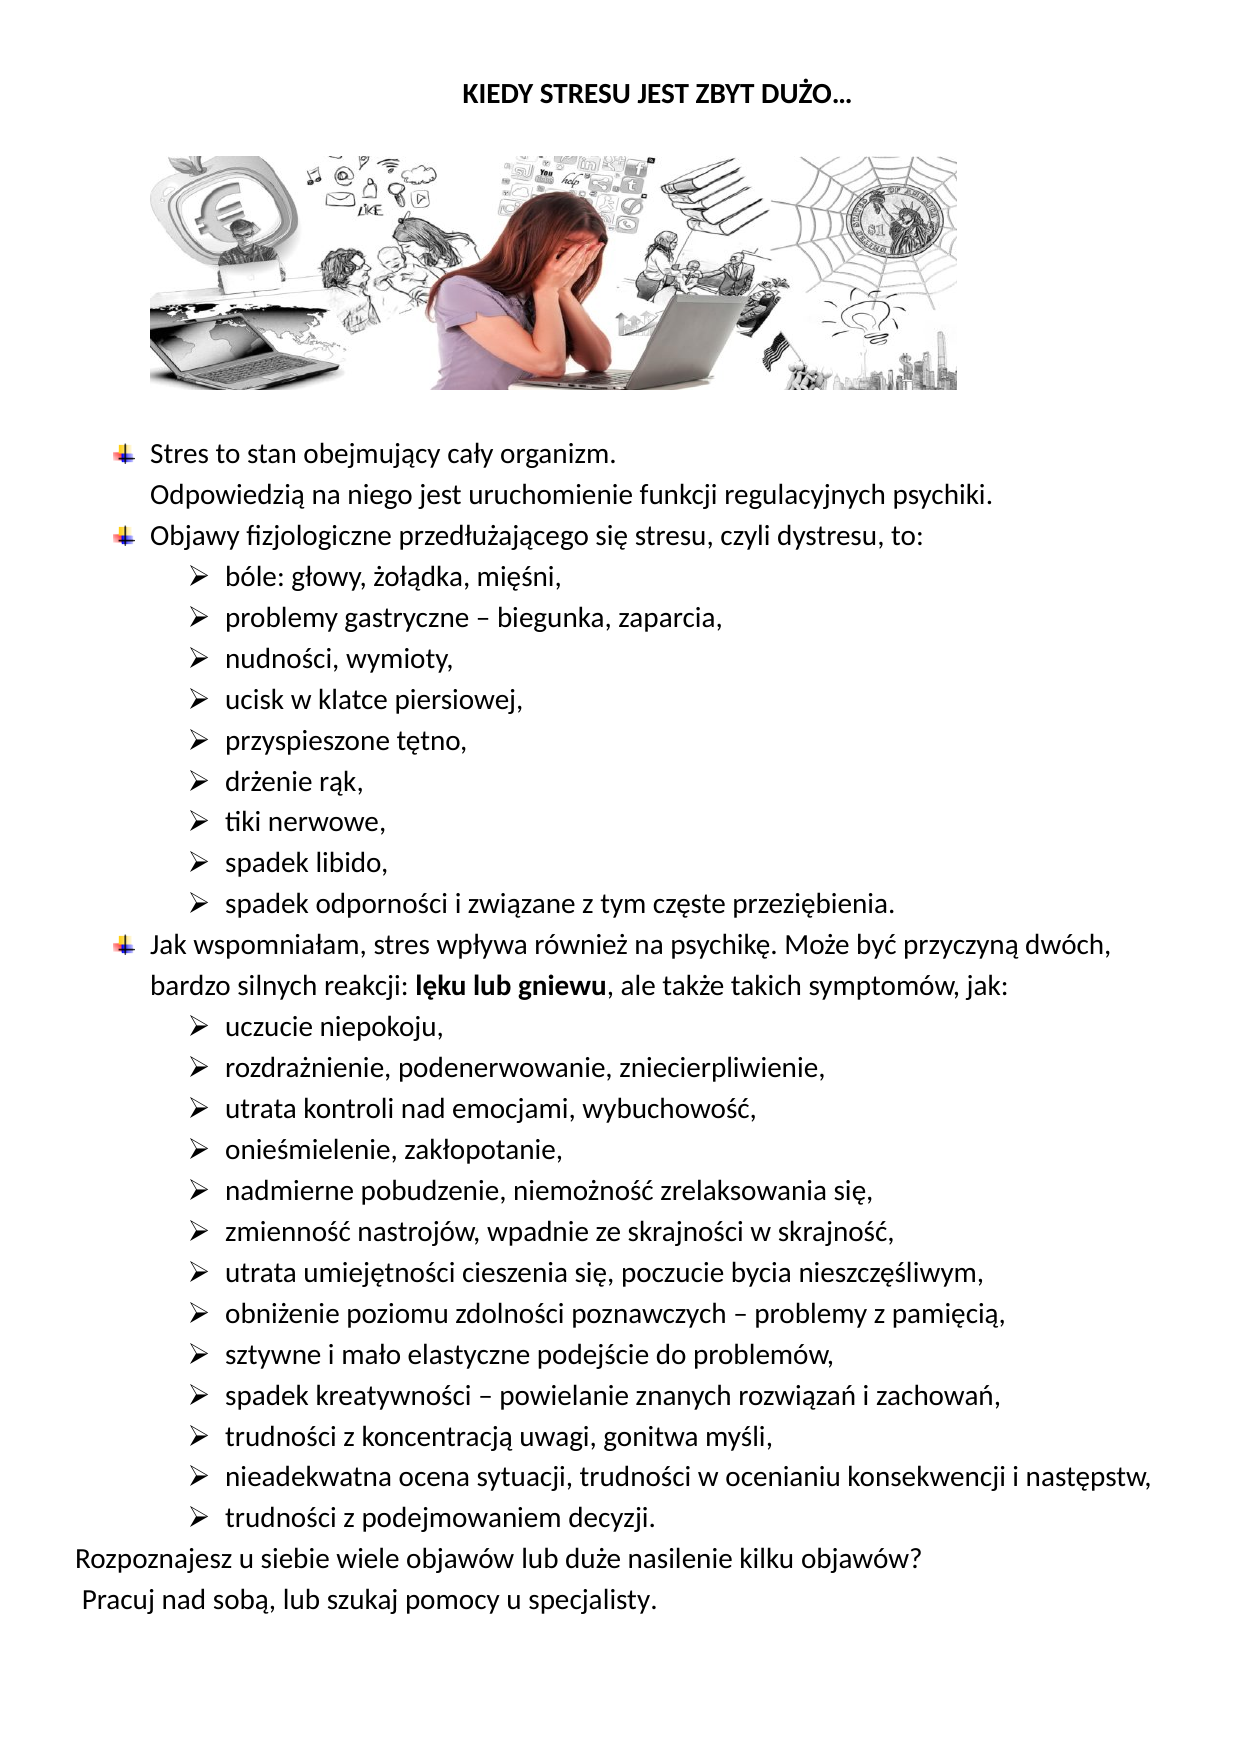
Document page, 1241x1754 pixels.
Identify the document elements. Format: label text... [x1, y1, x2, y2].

list zmienność nastrojów, wpadnie ze skrajności w skrajność, [187, 1213, 1165, 1248]
list trudności z koncentracją uwagi, gonitwa myśli, [187, 1418, 1165, 1453]
list obniżenie poziomu zdolności poznawczych – problemy z pamięcią, [187, 1295, 1165, 1330]
list uczucie niepokoju, [187, 1008, 1165, 1044]
text Pracuj nad sobą, lub szukaj pomocy u specjalisty. [75, 1581, 1165, 1617]
list utrata umiejętności cieszenia się, poczucie bycia nieszczęśliwym, [187, 1254, 1165, 1289]
list Stres to stan obejmujący cały organizm. [112, 435, 1165, 471]
text KIEDY STRESU JEST ZBYT DUŻO… [150, 75, 1165, 111]
list bóle: głowy, żołądka, mięśni, [187, 558, 1165, 593]
list trudności z podejmowaniem decyzji. [187, 1499, 1165, 1535]
list sztywne i mało elastyczne podejście do problemów, [187, 1336, 1165, 1371]
list nadmierne pobudzenie, niemożność zrelaksowania się, [187, 1172, 1165, 1208]
list nieadekwatna ocena sytuacji, trudności w ocenianiu konsekwencji i następstw, [187, 1458, 1165, 1494]
list utrata kontroli nad emocjami, wybuchowość, [187, 1090, 1165, 1126]
list ucisk w klatce piersiowej, [187, 681, 1165, 716]
list spadek libido, [187, 844, 1165, 880]
list drżenie rąk, [187, 763, 1165, 798]
list tiki nerwowe, [187, 803, 1165, 839]
text Rozpoznajesz u siebie wiele objawów lub duże nasilenie kilku objawów? [75, 1540, 1165, 1576]
text Odpowiedzią na niego jest uruchomienie funkcji regulacyjnych psychiki. [150, 476, 1165, 512]
list rozdrażnienie, podenerwowanie, zniecierpliwienie, [187, 1049, 1165, 1085]
list spadek odporności i związane z tym częste przeziębienia. [187, 885, 1165, 921]
list Jak wspomniałam, stres wpływa również na psychikę. Może być przyczyną dwóch, bardzo silnych reakcji: lęku lub gniewu, ale także takich symptomów, jak: [112, 926, 1165, 1003]
list nudności, wymioty, [187, 640, 1165, 675]
list problemy gastryczne – biegunka, zaparcia, [187, 599, 1165, 634]
list onieśmielenie, zakłopotanie, [187, 1131, 1165, 1167]
list spadek kreatywności – powielanie znanych rozwiązań i zachowań, [187, 1377, 1165, 1412]
list przyspieszone tętno, [187, 722, 1165, 757]
list ​Objawy fizjologiczne przedłużającego się stresu, czyli dystresu, to: [112, 517, 1165, 553]
